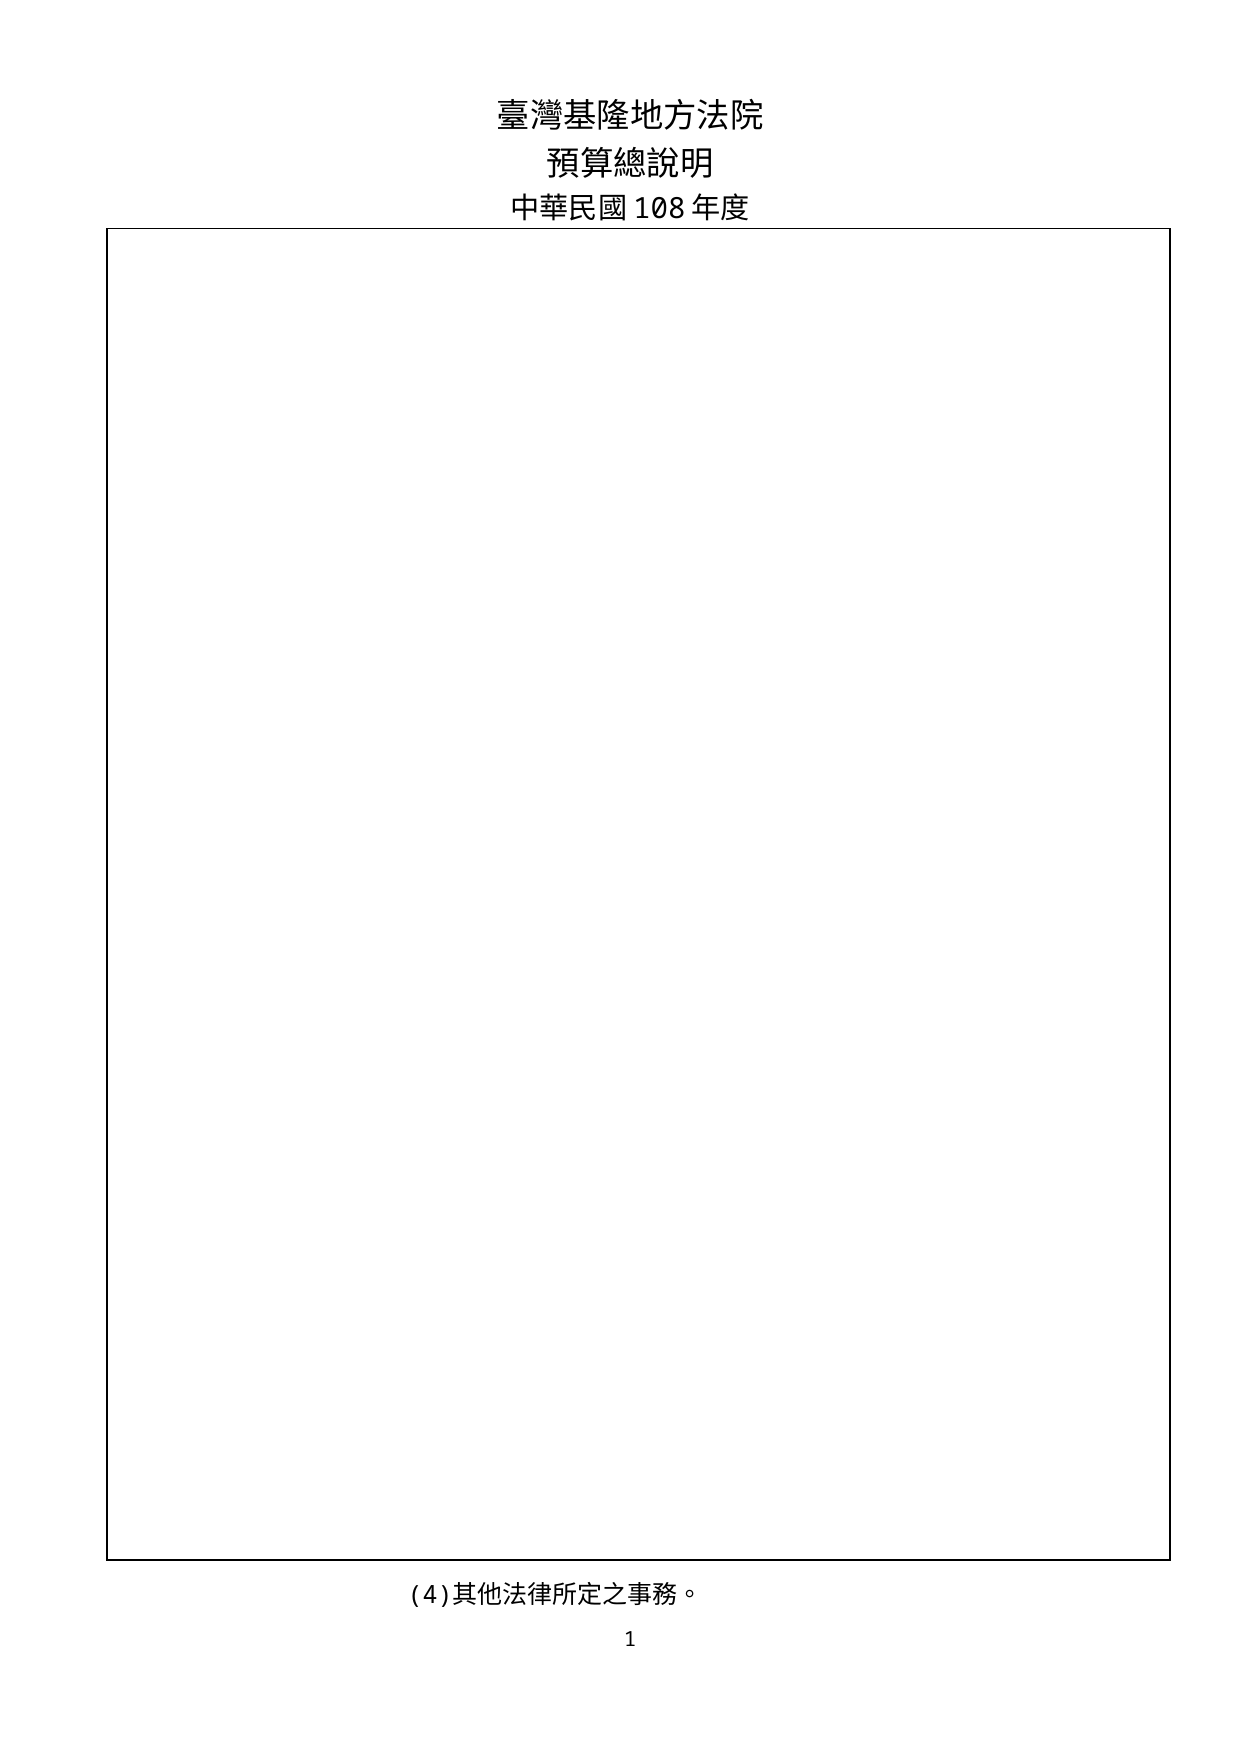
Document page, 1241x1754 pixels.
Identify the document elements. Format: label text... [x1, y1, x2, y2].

text (4)其他法律所定之事務。 [120, 1561, 1140, 1613]
